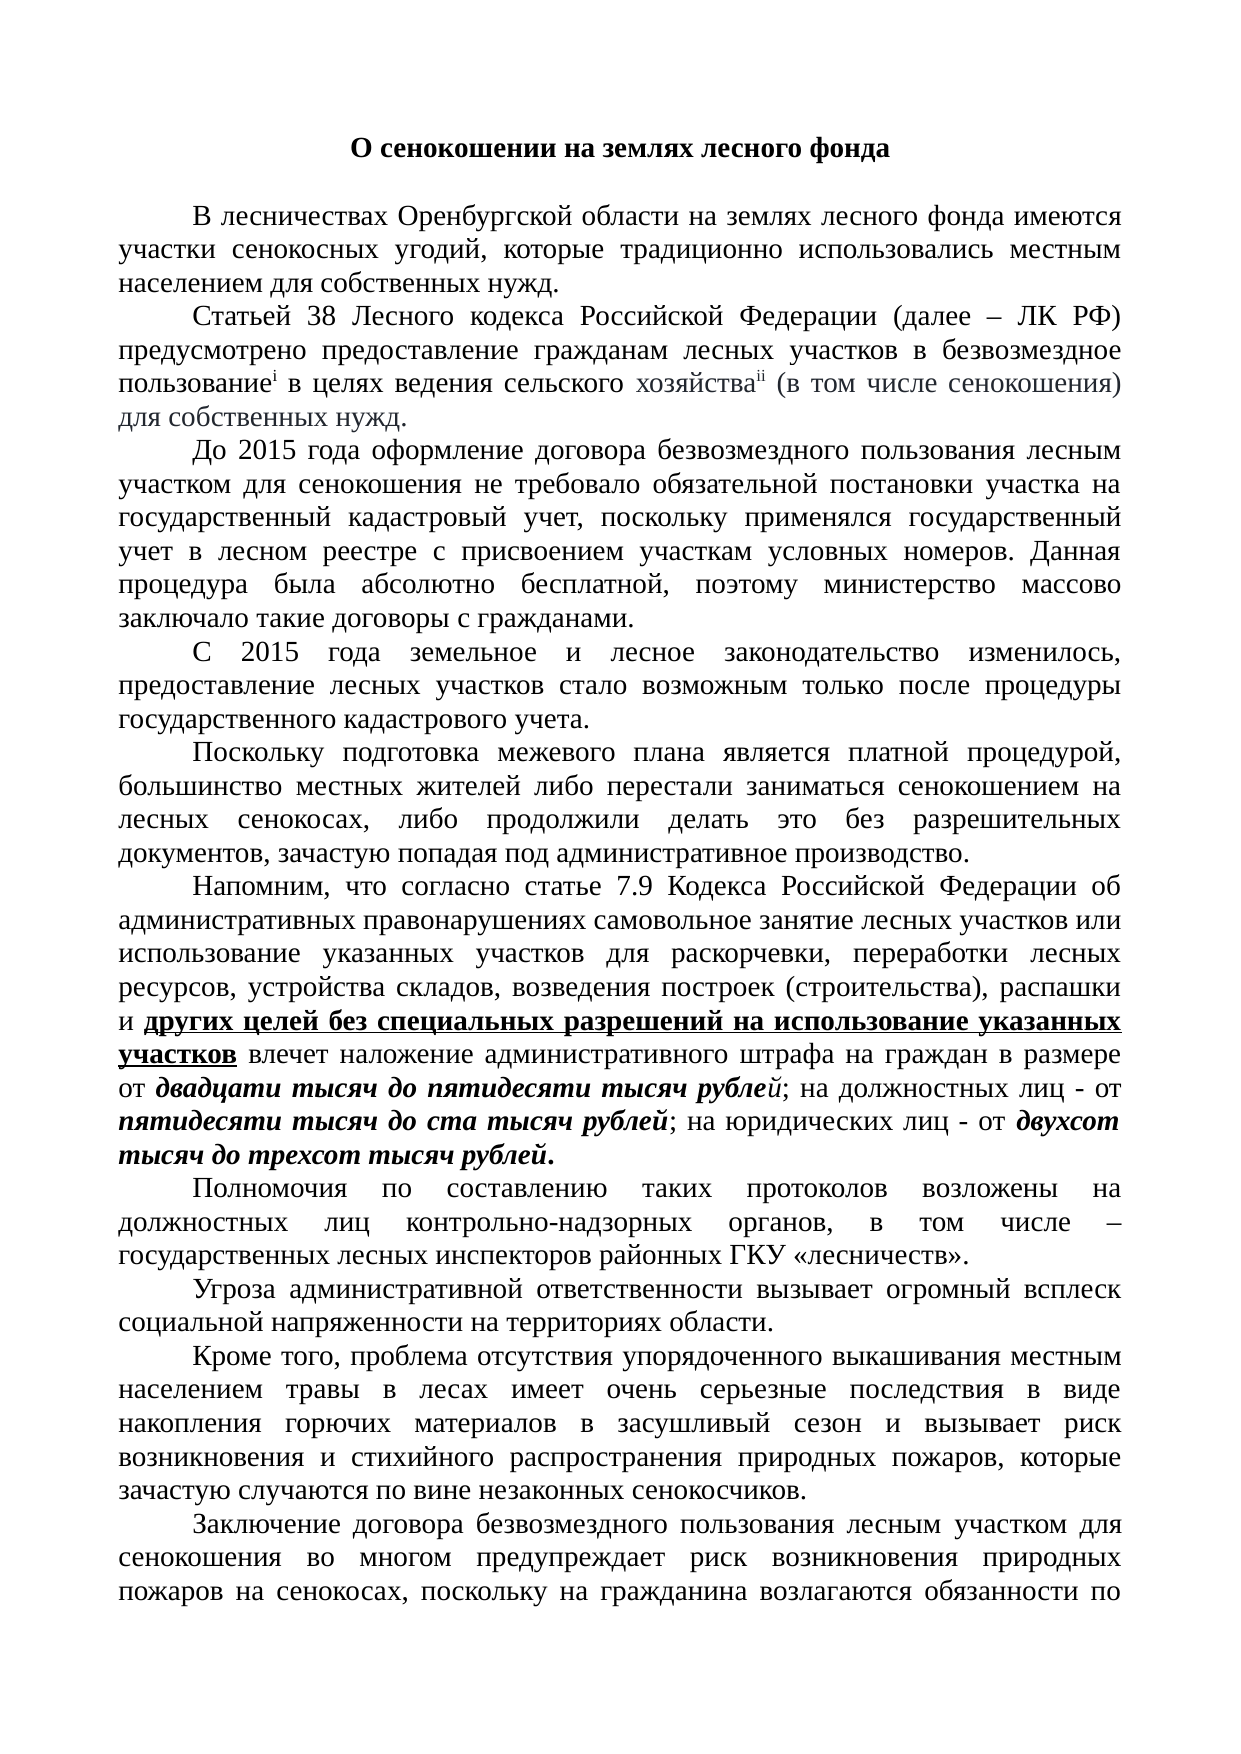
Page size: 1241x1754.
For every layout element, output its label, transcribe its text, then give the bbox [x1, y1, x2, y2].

text В лесничествах Оренбургской области на землях лесного фонда имеются участки сенокосных угодий, которые традиционно использовались местным населением для собственных нужд. [118, 198, 1122, 298]
text Статьей 38 Лесного кодекса Российской Федерации (далее – ЛК РФ) предусмотрено предоставление гражданам лесных участков в безвозмездное пользование в целях ведения сельского хозяйства (в том числе сенокошения) для собственных нужд. [118, 298, 1122, 432]
text О сенокошении на землях лесного фонда [118, 131, 1122, 164]
text Полномочия по составлению таких протоколов возложены на должностных лиц контрольно-надзорных органов, в том числе – государственных лесных инспекторов районных ГКУ «лесничеств». [118, 1170, 1122, 1271]
text Угроза административной ответственности вызывает огромный всплеск социальной напряженности на территориях области. [118, 1271, 1122, 1338]
text Заключение договора безвозмездного пользования лесным участком для сенокошения во многом предупреждает риск возникновения природных пожаров на сенокосах, поскольку на гражданина возлагаются обязанности по [118, 1506, 1122, 1606]
text Поскольку подготовка межевого плана является платной процедурой, большинство местных жителей либо перестали заниматься сенокошением на лесных сенокосах, либо продолжили делать это без разрешительных документов, зачастую попадая под административное производство. [118, 734, 1122, 868]
text До 2015 года оформление договора безвозмездного пользования лесным участком для сенокошения не требовало обязательной постановки участка на государственный кадастровый учет, поскольку применялся государственный учет в лесном реестре с присвоением участкам условных номеров. Данная процедура была абсолютно бесплатной, поэтому министерство массово заключало такие договоры с гражданами. [118, 432, 1122, 634]
text Кроме того, проблема отсутствия упорядоченного выкашивания местным населением травы в лесах имеет очень серьезные последствия в виде накопления горючих материалов в засушливый сезон и вызывает риск возникновения и стихийного распространения природных пожаров, которые зачастую случаются по вине незаконных сенокосчиков. [118, 1338, 1122, 1506]
text Напомним, что согласно статье 7.9 Кодекса Российской Федерации об административных правонарушениях самовольное занятие лесных участков или использование указанных участков для раскорчевки, переработки лесных ресурсов, устройства складов, возведения построек (строительства), распашки и других целей без специальных разрешений на использование указанных участков влечет наложение административного штрафа на граждан в размере от двадцати тысяч до пятидесяти тысяч рублей; на должностных лиц - от пятидесяти тысяч до ста тысяч рублей; на юридических лиц - от двухсот тысяч до трехсот тысяч рублей. [118, 868, 1122, 1170]
text С 2015 года земельное и лесное законодательство изменилось, предоставление лесных участков стало возможным только после процедуры государственного кадастрового учета. [118, 634, 1122, 734]
